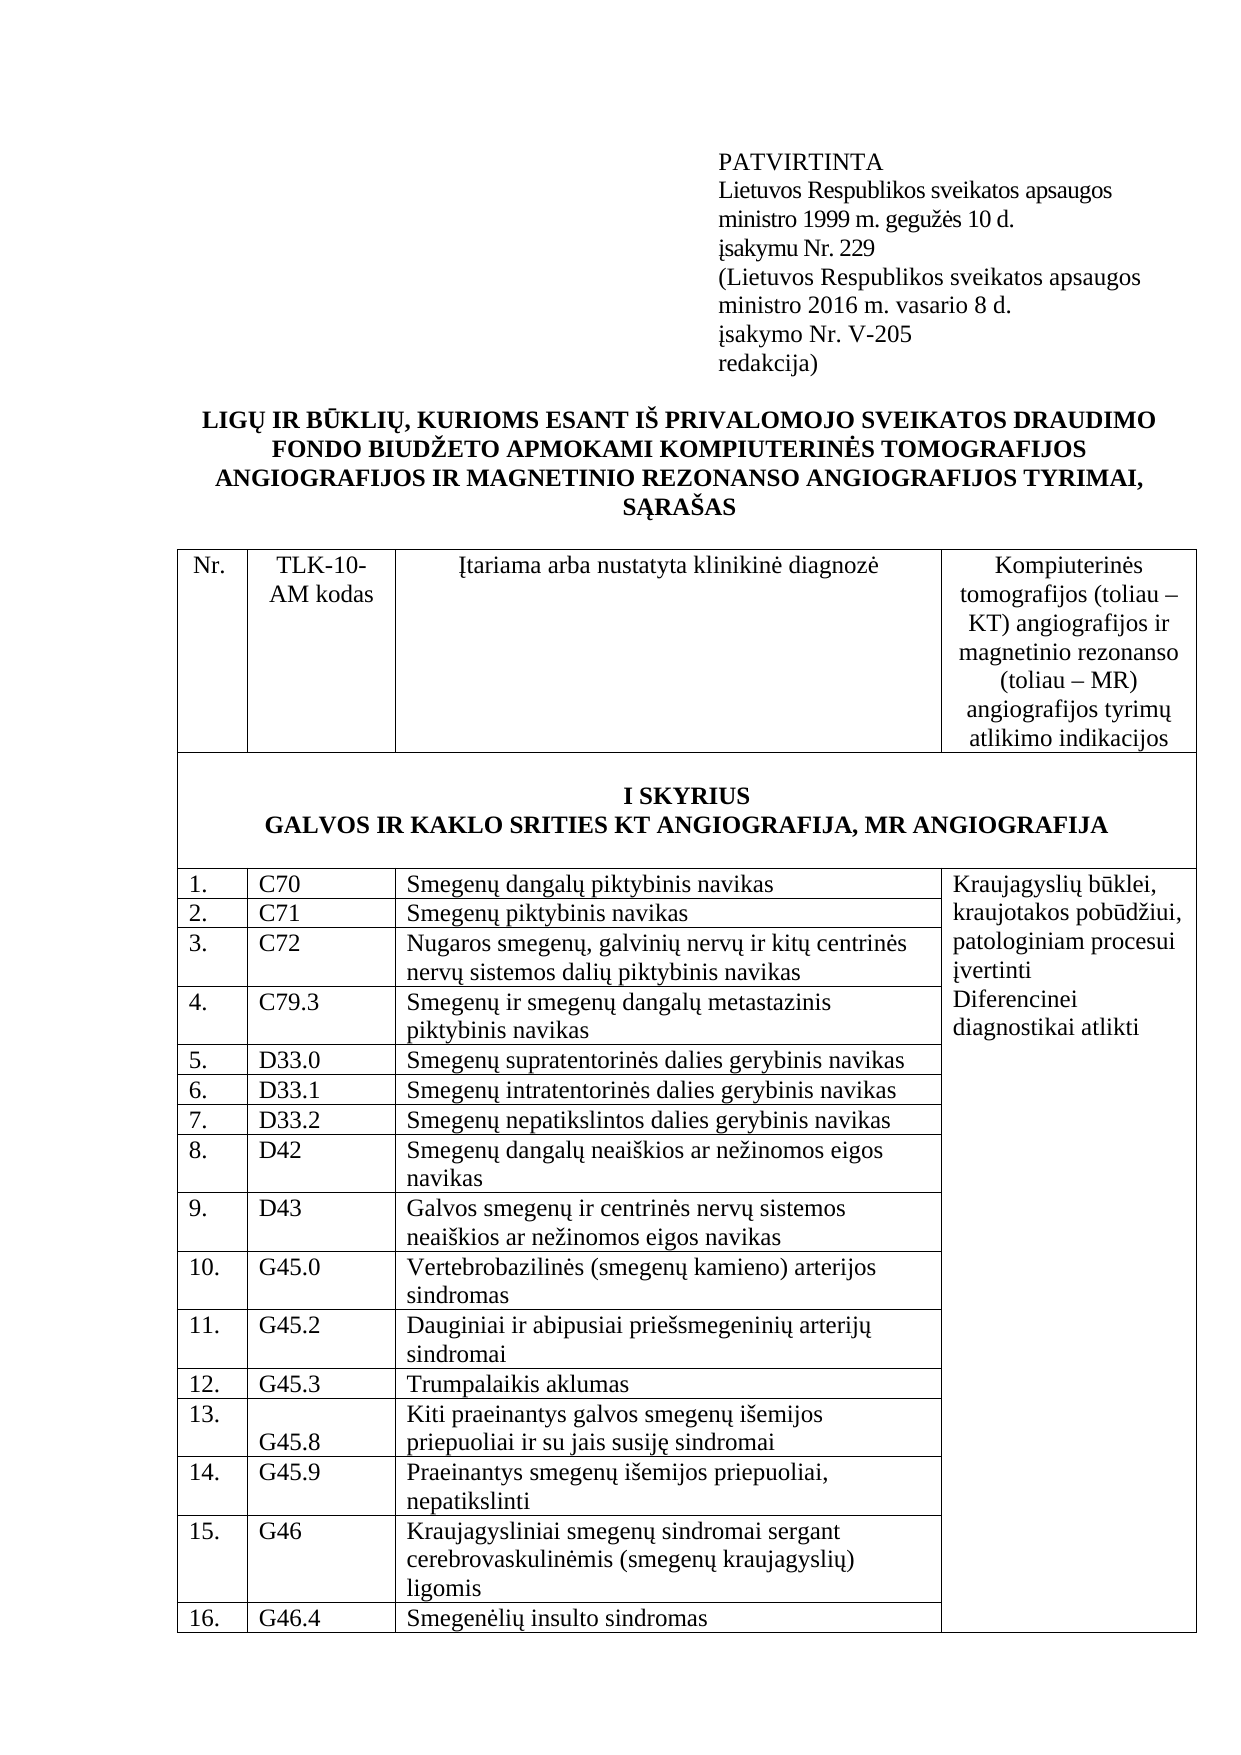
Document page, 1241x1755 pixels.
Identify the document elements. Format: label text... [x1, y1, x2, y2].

table_cell 8. [178, 1135, 247, 1192]
table_cell D33.2 [248, 1105, 395, 1134]
table_cell G46.4 [248, 1603, 395, 1632]
table_cell 15. [178, 1516, 247, 1602]
table_cell C70 [248, 869, 395, 897]
table_cell 5. [178, 1045, 247, 1074]
text LIGŲ IR BŪKLIŲ, KURIOMS ESANT IŠ PRIVALOMOJO SVEIKATOS DRAUDIMO FONDO BIUDŽETO APMOKAMI KOMPIUTERINĖS TOMOGRAFIJOS ANGIOGRAFIJOS IR MAGNETINIO REZONANSO ANGIOGRAFIJOS TYRIMAI, SĄRAŠAS [177, 406, 1181, 521]
text PATVIRTINTA [583, 147, 1181, 176]
table_cell Galvos smegenų ir centrinės nervų sistemos neaiškios ar nežinomos eigos navikas [396, 1193, 941, 1251]
table_cell D43 [248, 1193, 395, 1251]
text redakcija) [583, 348, 1181, 377]
table_cell Smegenų ir smegenų dangalų metastazinis piktybinis navikas [396, 987, 941, 1044]
table_cell Kiti praeinantys galvos smegenų išemijos priepuoliai ir su jais susiję sindromai [396, 1399, 941, 1456]
table_cell 4. [178, 987, 247, 1044]
table_cell Smegenų dangalų neaiškios ar nežinomos eigos navikas [396, 1135, 941, 1192]
table_header Įtariama arba nustatyta klinikinė diagnozė [396, 550, 941, 752]
table_cell 14. [178, 1457, 247, 1515]
table_header Nr. [178, 550, 247, 752]
table_cell 7. [178, 1105, 247, 1134]
table_cell Smegenų intratentorinės dalies gerybinis navikas [396, 1075, 941, 1104]
table_cell 11. [178, 1310, 247, 1368]
table_cell Smegenų dangalų piktybinis navikas [396, 869, 941, 897]
text (Lietuvos Respublikos sveikatos apsaugos ministro 2016 m. vasario 8 d. [718, 262, 1181, 319]
text įsakymu Nr. 229 [583, 233, 1181, 262]
table_cell 9. [178, 1193, 247, 1251]
table_cell 16. [178, 1603, 247, 1632]
table_cell Trumpalaikis aklumas [396, 1369, 941, 1398]
table_cell G45.0 [248, 1252, 395, 1309]
table_cell 1. [178, 869, 247, 897]
table_cell Dauginiai ir abipusiai priešsmegeninių arterijų sindromai [396, 1310, 941, 1368]
table_cell G45.3 [248, 1369, 395, 1398]
table_cell I SKYRIUS GALVOS IR KAKLO SRITIES KT ANGIOGRAFIJA, MR ANGIOGRAFIJA [178, 753, 1196, 868]
table_cell Smegenėlių insulto sindromas [396, 1603, 941, 1632]
table_cell Kraujagysliniai smegenų sindromai sergant cerebrovaskulinėmis (smegenų kraujagyslių) ligomis [396, 1516, 941, 1602]
text įsakymo Nr. V-205 [583, 319, 1181, 348]
table_cell D33.0 [248, 1045, 395, 1074]
table_cell Kraujagyslių būklei, kraujotakos pobūdžiui, patologiniam procesui įvertinti Diferencinei diagnostikai atlikti [942, 869, 1196, 1632]
table_cell 10. [178, 1252, 247, 1309]
table_cell D33.1 [248, 1075, 395, 1104]
table_cell G46 [248, 1516, 395, 1602]
table_cell 3. [178, 928, 247, 986]
table_header Kompiuterinės tomografijos (toliau – KT) angiografijos ir magnetinio rezonanso (toliau – MR) angiografijos tyrimų atlikimo indikacijos [942, 550, 1196, 752]
table_cell Smegenų nepatikslintos dalies gerybinis navikas [396, 1105, 941, 1134]
table_cell 6. [178, 1075, 247, 1104]
table_cell Nugaros smegenų, galvinių nervų ir kitų centrinės nervų sistemos dalių piktybinis navikas [396, 928, 941, 986]
text ministro 1999 m. gegužės 10 d. [583, 204, 1181, 233]
table_cell 12. [178, 1369, 247, 1398]
table_cell Smegenų piktybinis navikas [396, 899, 941, 927]
table_header TLK-10-AM kodas [248, 550, 395, 752]
table_cell C72 [248, 928, 395, 986]
table_cell D42 [248, 1135, 395, 1192]
table_cell C79.3 [248, 987, 395, 1044]
table_cell Vertebrobazilinės (smegenų kamieno) arterijos sindromas [396, 1252, 941, 1309]
table_cell G45.2 [248, 1310, 395, 1368]
table_cell Smegenų supratentorinės dalies gerybinis navikas [396, 1045, 941, 1074]
table_cell G45.9 [248, 1457, 395, 1515]
text Lietuvos Respublikos sveikatos apsaugos [718, 176, 1181, 204]
table_cell G45.8 [248, 1399, 395, 1456]
table_cell Praeinantys smegenų išemijos priepuoliai, nepatikslinti [396, 1457, 941, 1515]
table_cell C71 [248, 899, 395, 927]
table_cell 2. [178, 899, 247, 927]
table_cell 13. [178, 1399, 247, 1456]
